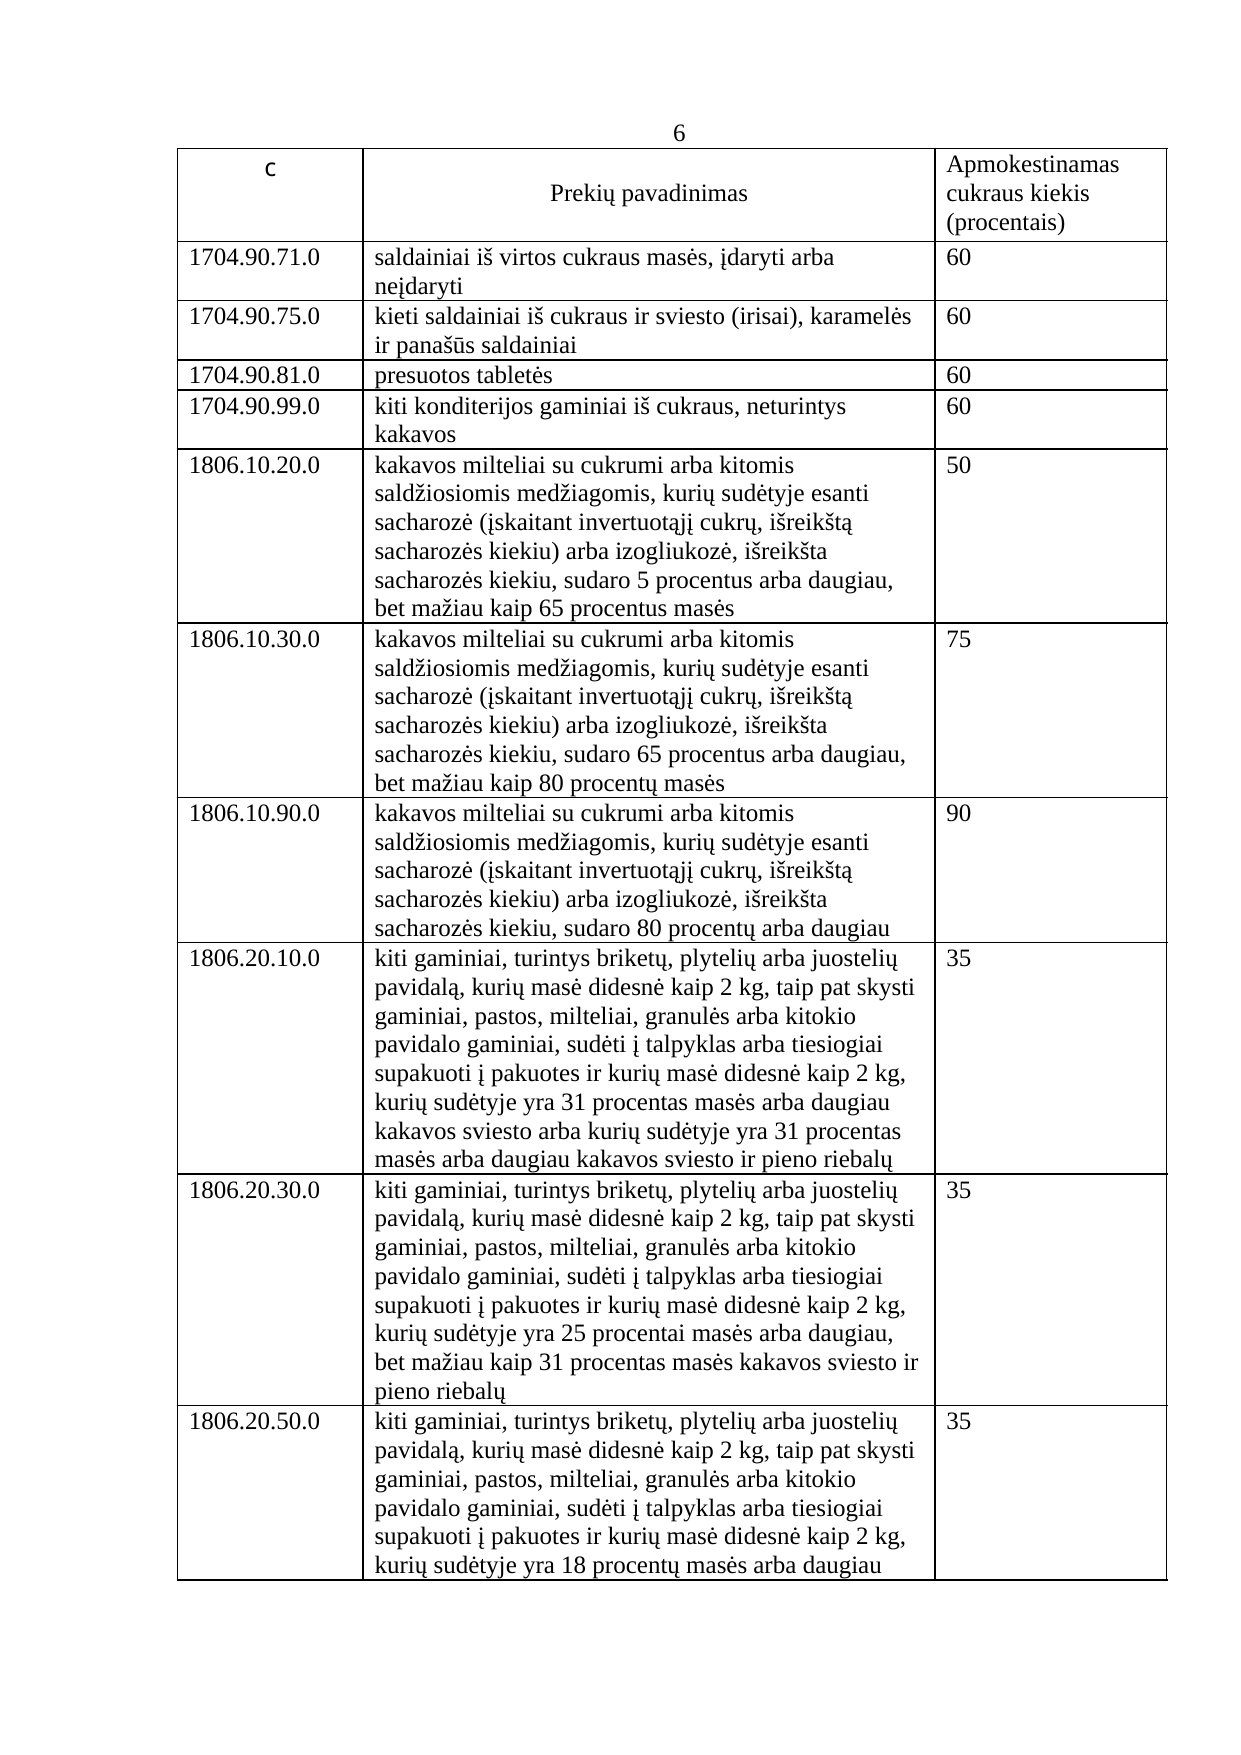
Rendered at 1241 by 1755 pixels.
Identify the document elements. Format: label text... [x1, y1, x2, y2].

table_cell 35 [936, 943, 1166, 1173]
table_cell 1806.20.30.0 [178, 1175, 362, 1405]
table_cell 60 [936, 301, 1166, 359]
table_cell 35 [936, 1406, 1166, 1579]
table_header Apmokestinamas cukraus kiekis (procentais) [936, 149, 1166, 241]
table_cell 60 [936, 242, 1166, 300]
table_cell 60 [936, 361, 1166, 389]
table_cell 60 [936, 391, 1166, 448]
table_cell 1806.10.90.0 [178, 798, 362, 942]
table_cell kiti gaminiai, turintys briketų, plytelių arba juostelių pavidalą, kurių masė didesnė kaip 2 kg, taip pat skysti gaminiai, pastos, milteliai, granulės arba kitokio pavidalo gaminiai, sudėti į talpyklas arba tiesiogiai supakuoti į pakuotes ir kurių masė didesnė kaip 2 kg, kurių sudėtyje yra 25 procentai masės arba daugiau, bet mažiau kaip 31 procentas masės kakavos sviesto ir pieno riebalų [364, 1175, 934, 1405]
table_cell 1704.90.71.0 [178, 242, 362, 300]
table_cell presuotos tabletės [364, 361, 934, 389]
table_cell kakavos milteliai su cukrumi arba kitomis saldžiosiomis medžiagomis, kurių sudėtyje esanti sacharozė (įskaitant invertuotąjį cukrų, išreikštą sacharozės kiekiu) arba izogliukozė, išreikšta sacharozės kiekiu, sudaro 65 procentus arba daugiau, bet mažiau kaip 80 procentų masės [364, 624, 934, 796]
table_cell 1806.10.20.0 [178, 450, 362, 622]
table_cell 90 [936, 798, 1166, 942]
table_cell kiti gaminiai, turintys briketų, plytelių arba juostelių pavidalą, kurių masė didesnė kaip 2 kg, taip pat skysti gaminiai, pastos, milteliai, granulės arba kitokio pavidalo gaminiai, sudėti į talpyklas arba tiesiogiai supakuoti į pakuotes ir kurių masė didesnė kaip 2 kg, kurių sudėtyje yra 18 procentų masės arba daugiau [364, 1406, 934, 1579]
table_cell saldainiai iš virtos cukraus masės, įdaryti arba neįdaryti [364, 242, 934, 300]
table_cell 1704.90.81.0 [178, 361, 362, 389]
table_cell 75 [936, 624, 1166, 796]
table_cell 50 [936, 450, 1166, 622]
table_header Prekių pavadinimas [364, 149, 934, 241]
table_cell 1806.20.10.0 [178, 943, 362, 1173]
table_header c [178, 149, 362, 241]
table_cell kiti konditerijos gaminiai iš cukraus, neturintys kakavos [364, 391, 934, 448]
table_cell kieti saldainiai iš cukraus ir sviesto (irisai), karamelės ir panašūs saldainiai [364, 301, 934, 359]
table_cell kakavos milteliai su cukrumi arba kitomis saldžiosiomis medžiagomis, kurių sudėtyje esanti sacharozė (įskaitant invertuotąjį cukrų, išreikštą sacharozės kiekiu) arba izogliukozė, išreikšta sacharozės kiekiu, sudaro 5 procentus arba daugiau, bet mažiau kaip 65 procentus masės [364, 450, 934, 622]
table_cell kakavos milteliai su cukrumi arba kitomis saldžiosiomis medžiagomis, kurių sudėtyje esanti sacharozė (įskaitant invertuotąjį cukrų, išreikštą sacharozės kiekiu) arba izogliukozė, išreikšta sacharozės kiekiu, sudaro 80 procentų arba daugiau [364, 798, 934, 942]
table_cell 35 [936, 1175, 1166, 1405]
table_cell 1806.20.50.0 [178, 1406, 362, 1579]
table_cell kiti gaminiai, turintys briketų, plytelių arba juostelių pavidalą, kurių masė didesnė kaip 2 kg, taip pat skysti gaminiai, pastos, milteliai, granulės arba kitokio pavidalo gaminiai, sudėti į talpyklas arba tiesiogiai supakuoti į pakuotes ir kurių masė didesnė kaip 2 kg, kurių sudėtyje yra 31 procentas masės arba daugiau kakavos sviesto arba kurių sudėtyje yra 31 procentas masės arba daugiau kakavos sviesto ir pieno riebalų [364, 943, 934, 1173]
table_cell 1704.90.75.0 [178, 301, 362, 359]
table_cell 1806.10.30.0 [178, 624, 362, 796]
table_cell 1704.90.99.0 [178, 391, 362, 448]
